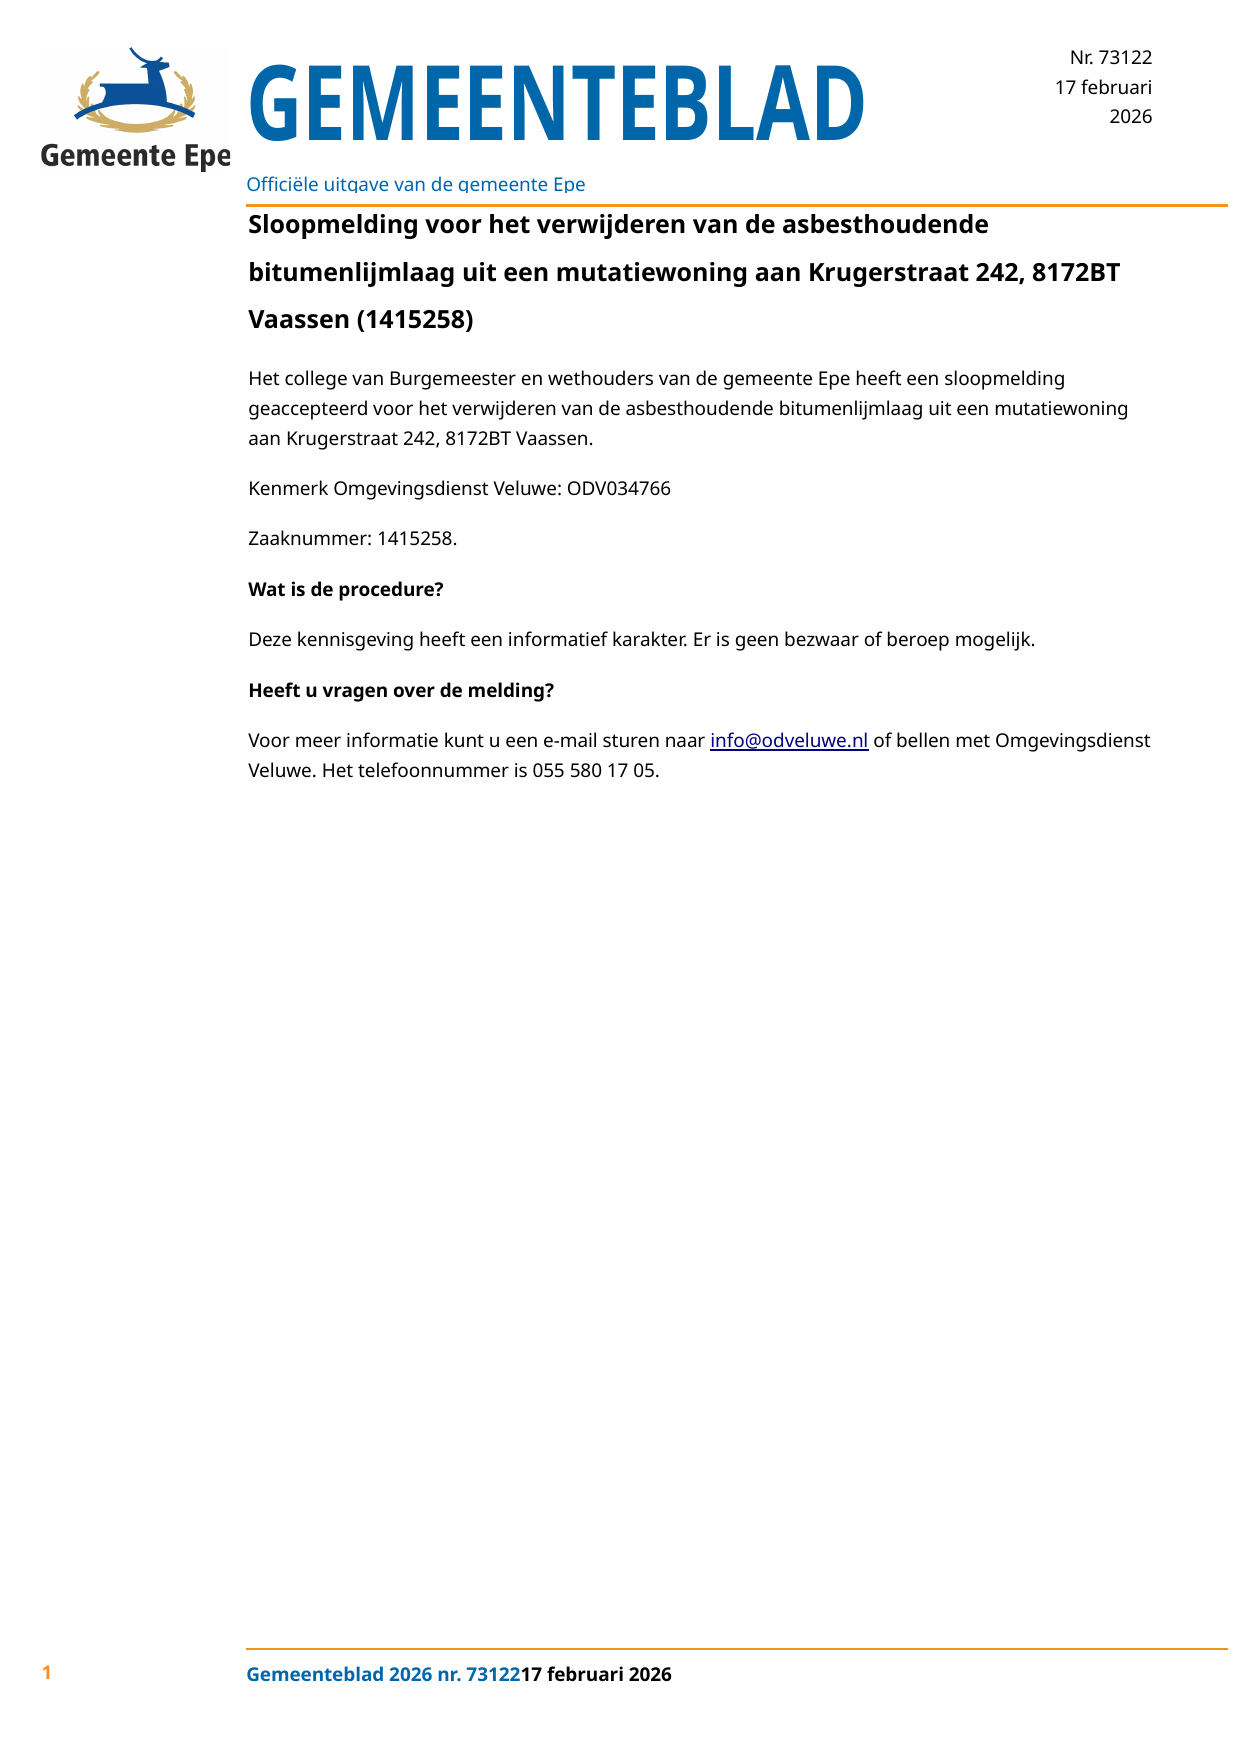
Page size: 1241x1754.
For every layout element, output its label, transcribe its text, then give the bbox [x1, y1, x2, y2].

text Heeft u vragen over de melding? [248, 677, 1152, 702]
text Deze kennisgeving heeft een informatief karakter. Er is geen bezwaar of beroep mogelijk. [248, 626, 1152, 652]
text Het college van Burgemeester en wethouders van de gemeente Epe heeft een sloopmelding geaccepteerd voor het verwijderen van de asbesthoudende bitumenlijmlaag uit een mutatiewoning aan Krugerstraat 242, 8172BT Vaassen. [248, 366, 1152, 450]
text Voor meer informatie kunt u een e-mail sturen naar info@odveluwe.nl of bellen met Omgevingsdienst Veluwe. Het telefoonnummer is 055 580 17 05. [248, 727, 1152, 782]
text Zaaknummer: 1415258. [248, 526, 1152, 551]
picture [41, 47, 231, 172]
text Sloopmelding voor het verwijderen van de asbesthoudende bitumenlijmlaag uit een mutatiewoning aan Krugerstraat 242, 8172BT Vaassen (1415258) [248, 207, 1152, 336]
text Kenmerk Omgevingsdienst Veluwe: ODV034766 [248, 475, 1152, 501]
text Wat is de procedure? [248, 576, 1152, 602]
